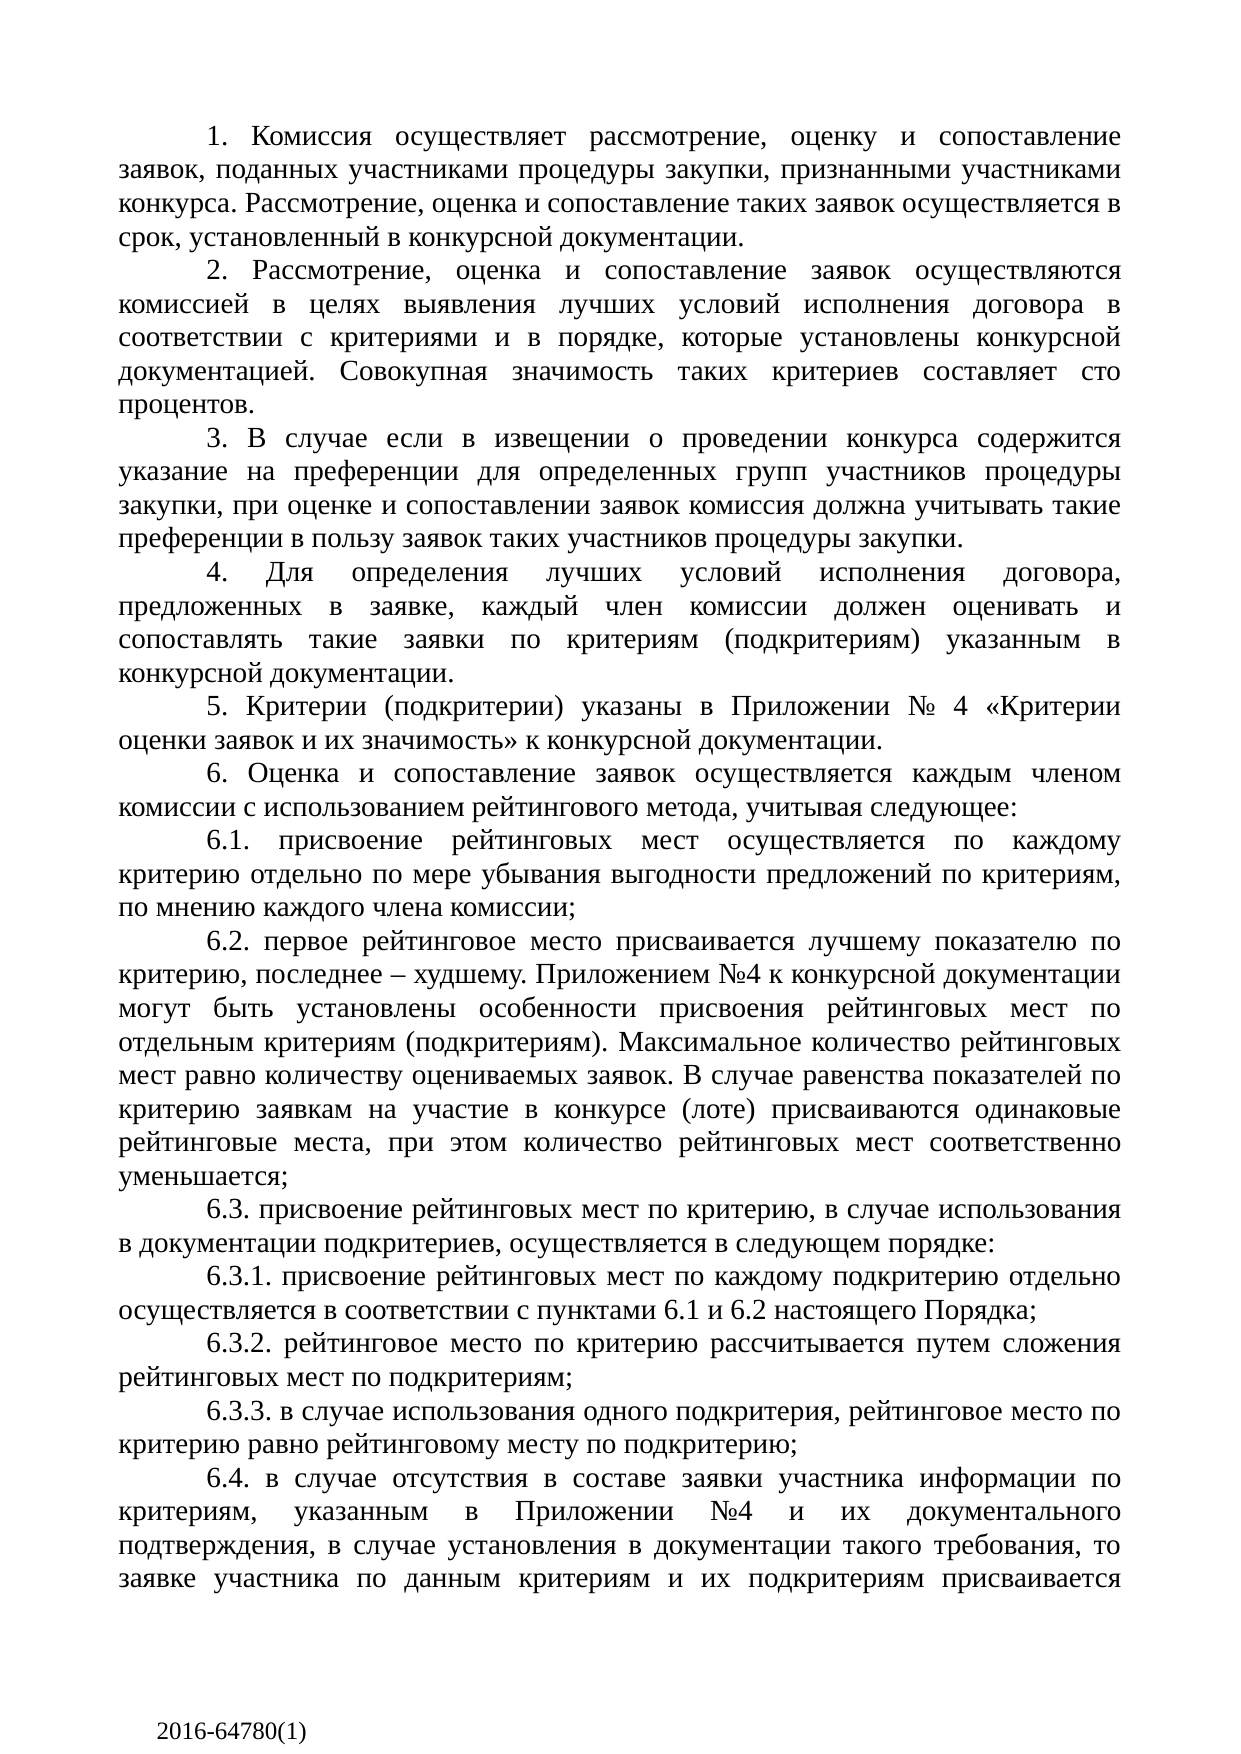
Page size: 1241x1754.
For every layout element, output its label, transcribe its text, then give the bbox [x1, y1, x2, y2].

text 6.3.1. присвоение рейтинговых мест по каждому подкритерию отдельно осуществляется в соответствии с пунктами 6.1 и 6.2 настоящего Порядка; [118, 1258, 1122, 1326]
text 6.3.3. в случае использования одного подкритерия, рейтинговое место по критерию равно рейтинговому месту по подкритерию; [118, 1393, 1122, 1460]
text 6.3.2. рейтинговое место по критерию рассчитывается путем сложения рейтинговых мест по подкритериям; [118, 1326, 1122, 1393]
text 4. Для определения лучших условий исполнения договора, предложенных в заявке, каждый член комиссии должен оценивать и сопоставлять такие заявки по критериям (подкритериям) указанным в конкурсной документации. [118, 554, 1122, 688]
text 6. Оценка и сопоставление заявок осуществляется каждым членом комиссии с использованием рейтингового метода, учитывая следующее: [118, 755, 1122, 822]
text 6.3. присвоение рейтинговых мест по критерию, в случае использования в документации подкритериев, осуществляется в следующем порядке: [118, 1191, 1122, 1258]
text 1. Комиссия осуществляет рассмотрение, оценку и сопоставление заявок, поданных участниками процедуры закупки, признанными участниками конкурса. Рассмотрение, оценка и сопоставление таких заявок осуществляется в срок, установленный в конкурсной документации. [118, 118, 1122, 252]
text 6.2. первое рейтинговое место присваивается лучшему показателю по критерию, последнее – худшему. Приложением №4 к конкурсной документации могут быть установлены особенности присвоения рейтинговых мест по отдельным критериям (подкритериям). Максимальное количество рейтинговых мест равно количеству оцениваемых заявок. В случае равенства показателей по критерию заявкам на участие в конкурсе (лоте) присваиваются одинаковые рейтинговые места, при этом количество рейтинговых мест соответственно уменьшается; [118, 923, 1122, 1191]
text 3. В случае если в извещении о проведении конкурса содержится указание на преференции для определенных групп участников процедуры закупки, при оценке и сопоставлении заявок комиссия должна учитывать такие преференции в пользу заявок таких участников процедуры закупки. [118, 420, 1122, 554]
text 5. Критерии (подкритерии) указаны в Приложении № 4 «Критерии оценки заявок и их значимость» к конкурсной документации. [118, 688, 1122, 755]
text 2. Рассмотрение, оценка и сопоставление заявок осуществляются комиссией в целях выявления лучших условий исполнения договора в соответствии с критериями и в порядке, которые установлены конкурсной документацией. Совокупная значимость таких критериев составляет сто процентов. [118, 252, 1122, 420]
text 6.4. в случае отсутствия в составе заявки участника информации по критериям, указанным в Приложении №4 и их документального подтверждения, в случае установления в документации такого требования, то заявке участника по данным критериям и их подкритериям присваивается [118, 1460, 1122, 1594]
text 6.1. присвоение рейтинговых мест осуществляется по каждому критерию отдельно по мере убывания выгодности предложений по критериям, по мнению каждого члена комиссии; [118, 822, 1122, 923]
